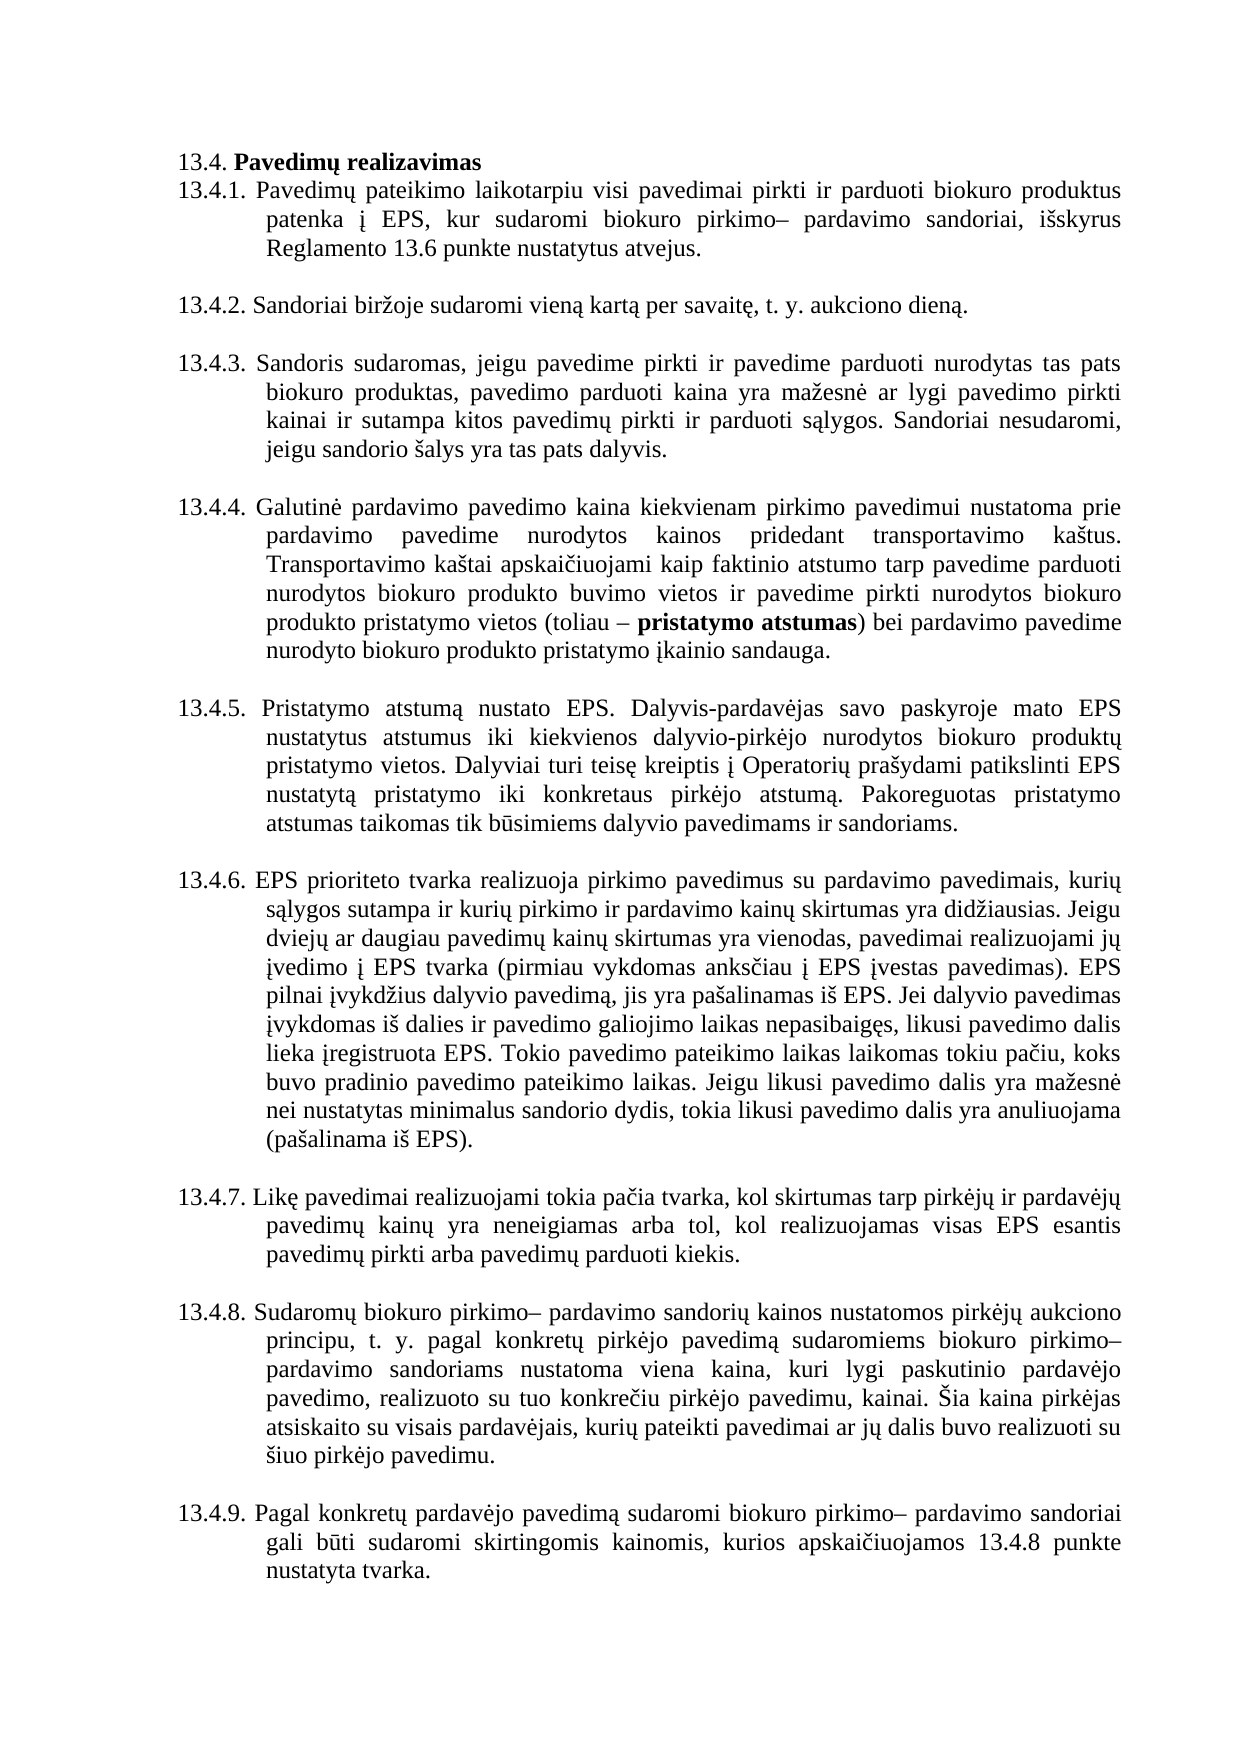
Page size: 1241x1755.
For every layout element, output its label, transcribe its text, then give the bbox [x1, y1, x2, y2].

text 13.4.5. Pristatymo atstumą nustato EPS. Dalyvis-pardavėjas savo paskyroje mato EPS nustatytus atstumus iki kiekvienos dalyvio-pirkėjo nurodytos biokuro produktų pristatymo vietos. Dalyviai turi teisę kreiptis į Operatorių prašydami patikslinti EPS nustatytą pristatymo iki konkretaus pirkėjo atstumą. Pakoreguotas pristatymo atstumas taikomas tik būsimiems dalyvio pavedimams ir sandoriams. [177, 693, 1122, 837]
text 13.4.9. Pagal konkretų pardavėjo pavedimą sudaromi biokuro pirkimo– pardavimo sandoriai gali būti sudaromi skirtingomis kainomis, kurios apskaičiuojamos 13.4.8 punkte nustatyta tvarka. [177, 1498, 1122, 1584]
text 13.4.1. Pavedimų pateikimo laikotarpiu visi pavedimai pirkti ir parduoti biokuro produktus patenka į EPS, kur sudaromi biokuro pirkimo– pardavimo sandoriai, išskyrus Reglamento 13.6 punkte nustatytus atvejus. [177, 176, 1122, 262]
text 13.4.7. Likę pavedimai realizuojami tokia pačia tvarka, kol skirtumas tarp pirkėjų ir pardavėjų pavedimų kainų yra neneigiamas arba tol, kol realizuojamas visas EPS esantis pavedimų pirkti arba pavedimų parduoti kiekis. [177, 1182, 1122, 1268]
text 13.4.8. Sudaromų biokuro pirkimo– pardavimo sandorių kainos nustatomos pirkėjų aukciono principu, t. y. pagal konkretų pirkėjo pavedimą sudaromiems biokuro pirkimo– pardavimo sandoriams nustatoma viena kaina, kuri lygi paskutinio pardavėjo pavedimo, realizuoto su tuo konkrečiu pirkėjo pavedimu, kainai. Šia kaina pirkėjas atsiskaito su visais pardavėjais, kurių pateikti pavedimai ar jų dalis buvo realizuoti su šiuo pirkėjo pavedimu. [177, 1297, 1122, 1469]
text 13.4.6. EPS prioriteto tvarka realizuoja pirkimo pavedimus su pardavimo pavedimais, kurių sąlygos sutampa ir kurių pirkimo ir pardavimo kainų skirtumas yra didžiausias. Jeigu dviejų ar daugiau pavedimų kainų skirtumas yra vienodas, pavedimai realizuojami jų įvedimo į EPS tvarka (pirmiau vykdomas anksčiau į EPS įvestas pavedimas). EPS pilnai įvykdžius dalyvio pavedimą, jis yra pašalinamas iš EPS. Jei dalyvio pavedimas įvykdomas iš dalies ir pavedimo galiojimo laikas nepasibaigęs, likusi pavedimo dalis lieka įregistruota EPS. Tokio pavedimo pateikimo laikas laikomas tokiu pačiu, koks buvo pradinio pavedimo pateikimo laikas. Jeigu likusi pavedimo dalis yra mažesnė nei nustatytas minimalus sandorio dydis, tokia likusi pavedimo dalis yra anuliuojama (pašalinama iš EPS). [177, 866, 1122, 1153]
text 13.4.4. Galutinė pardavimo pavedimo kaina kiekvienam pirkimo pavedimui nustatoma prie pardavimo pavedime nurodytos kainos pridedant transportavimo kaštus. Transportavimo kaštai apskaičiuojami kaip faktinio atstumo tarp pavedime parduoti nurodytos biokuro produkto buvimo vietos ir pavedime pirkti nurodytos biokuro produkto pristatymo vietos (toliau – pristatymo atstumas) bei pardavimo pavedime nurodyto biokuro produkto pristatymo įkainio sandauga. [177, 492, 1122, 664]
text 13.4.2. Sandoriai biržoje sudaromi vieną kartą per savaitę, t. y. aukciono dieną. [177, 291, 1122, 319]
text 13.4. Pavedimų realizavimas [177, 147, 1122, 176]
text 13.4.3. Sandoris sudaromas, jeigu pavedime pirkti ir pavedime parduoti nurodytas tas pats biokuro produktas, pavedimo parduoti kaina yra mažesnė ar lygi pavedimo pirkti kainai ir sutampa kitos pavedimų pirkti ir parduoti sąlygos. Sandoriai nesudaromi, jeigu sandorio šalys yra tas pats dalyvis. [177, 348, 1122, 463]
